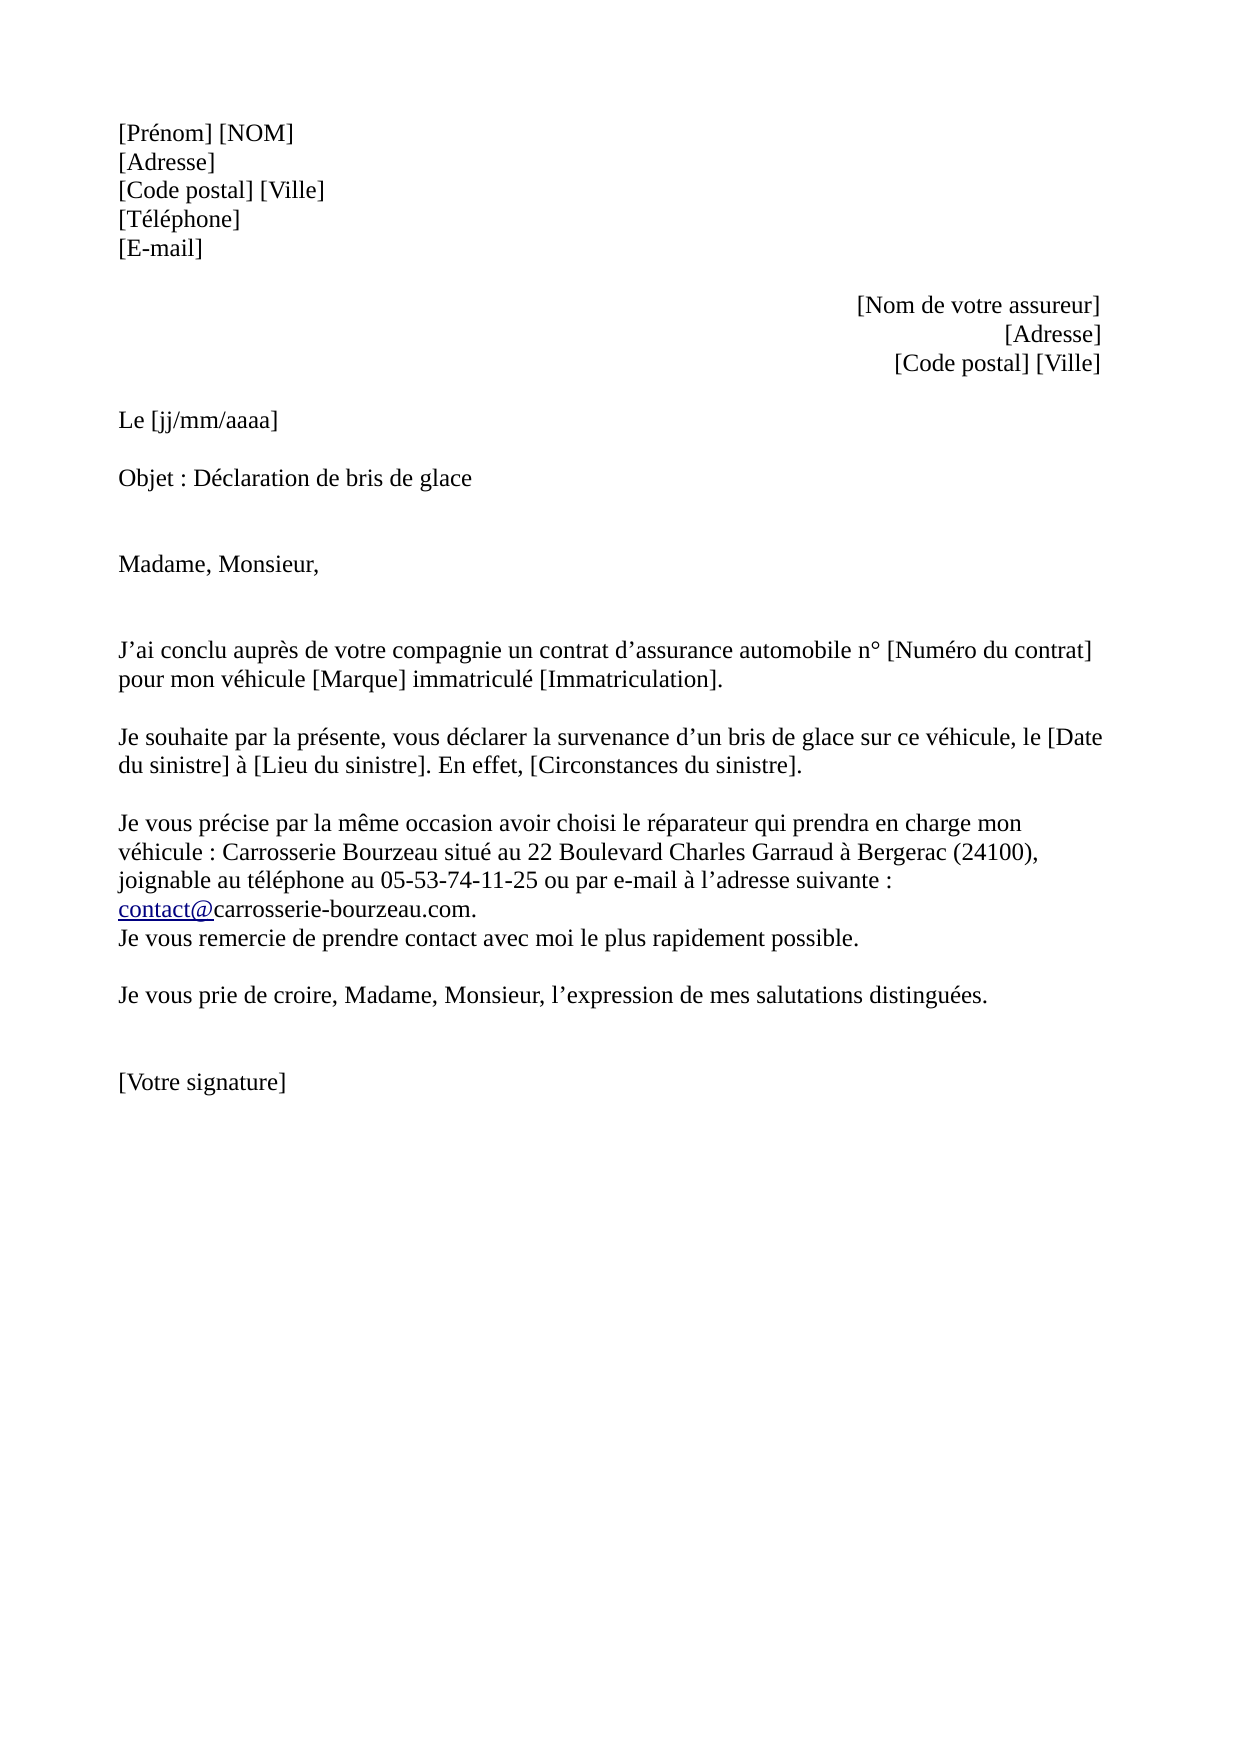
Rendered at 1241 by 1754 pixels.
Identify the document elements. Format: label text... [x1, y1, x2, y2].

text [Votre signature] [118, 1067, 1122, 1096]
text J’ai conclu auprès de votre compagnie un contrat d’assurance automobile n° [Numéro du contrat] pour mon véhicule [Marque] immatriculé [Immatriculation]. [118, 636, 1122, 693]
text Madame, Monsieur, [118, 549, 1122, 578]
text Je vous précise par la même occasion avoir choisi le réparateur qui prendra en charge mon véhicule : Carrosserie Bourzeau situé au 22 Boulevard Charles Garraud à Bergerac (24100), joignable au téléphone au 05-53-74-11-25 ou par e-mail à l’adresse suivante : [118, 808, 1122, 894]
text Objet : Déclaration de bris de glace [118, 463, 1122, 492]
text [Téléphone] [118, 204, 1122, 233]
text contact@carrosserie-bourzeau.com. [118, 894, 1122, 923]
text [Code postal] [Ville] [118, 176, 1122, 204]
text [Adresse] [118, 147, 1122, 176]
text [Prénom] [NOM] [118, 118, 1122, 147]
text [Adresse] [118, 319, 1122, 348]
text Je vous remercie de prendre contact avec moi le plus rapidement possible. [118, 923, 1122, 952]
text Le [jj/mm/aaaa] [118, 406, 1122, 434]
text Je souhaite par la présente, vous déclarer la survenance d’un bris de glace sur ce véhicule, le [Date du sinistre] à [Lieu du sinistre]. En effet, [Circonstances du sinistre]. [118, 722, 1122, 779]
text [Code postal] [Ville] [118, 348, 1122, 377]
text [E-mail] [118, 233, 1122, 262]
text [Nom de votre assureur] [118, 291, 1122, 319]
text Je vous prie de croire, Madame, Monsieur, l’expression de mes salutations distinguées. [118, 981, 1122, 1009]
